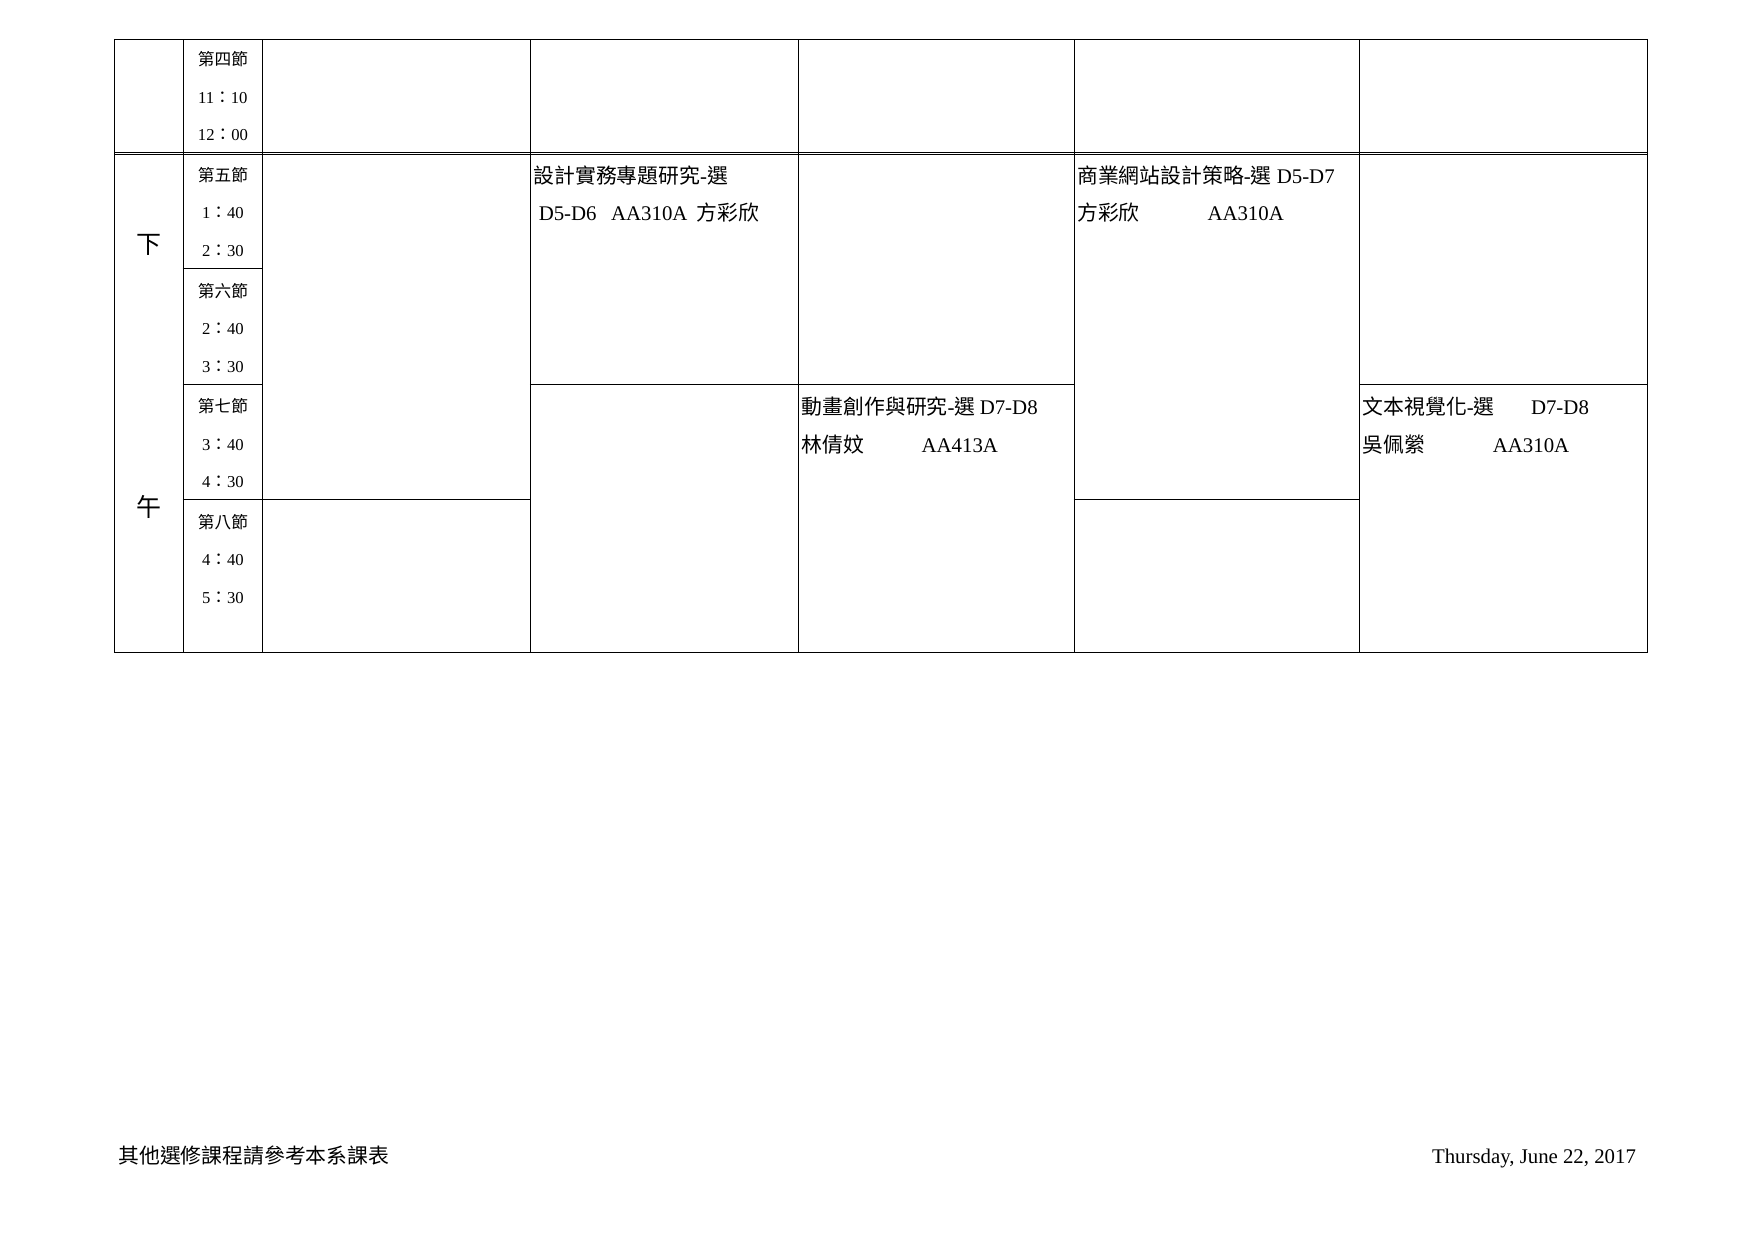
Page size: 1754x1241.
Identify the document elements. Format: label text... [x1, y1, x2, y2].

table_cell [263, 500, 530, 652]
table_cell [115, 40, 183, 152]
table_cell 第四節 11：10 12：00 [184, 40, 262, 152]
table_cell [799, 40, 1074, 152]
table_cell 設計實務專題研究-選 D5-D6 AA310A 方彩欣 [531, 155, 798, 383]
table_cell 第六節 2：40 3：30 [184, 269, 262, 383]
table_cell 文本視覺化-選 D7-D8 吳佩縈 AA310A [1360, 385, 1647, 652]
table_cell 第七節 3：40 4：30 [184, 385, 262, 499]
table_cell [531, 40, 798, 152]
table_cell 第五節 1：40 2：30 [184, 155, 262, 268]
table_cell 第八節 4：40 5：30 [184, 500, 262, 652]
table_cell [1360, 40, 1647, 152]
table_cell [1075, 40, 1359, 152]
table_cell [799, 155, 1074, 383]
table_cell [1075, 500, 1359, 652]
table_cell [263, 40, 530, 152]
table_cell 商業網站設計策略-選 D5-D7 方彩欣 AA310A [1075, 155, 1359, 499]
table_cell 下 午 [115, 155, 183, 652]
table_cell 動畫創作與研究-選D7-D8 林倩妏 AA413A [799, 385, 1074, 652]
table_cell [263, 155, 530, 499]
table_cell [531, 385, 798, 652]
table_cell [1360, 155, 1647, 383]
